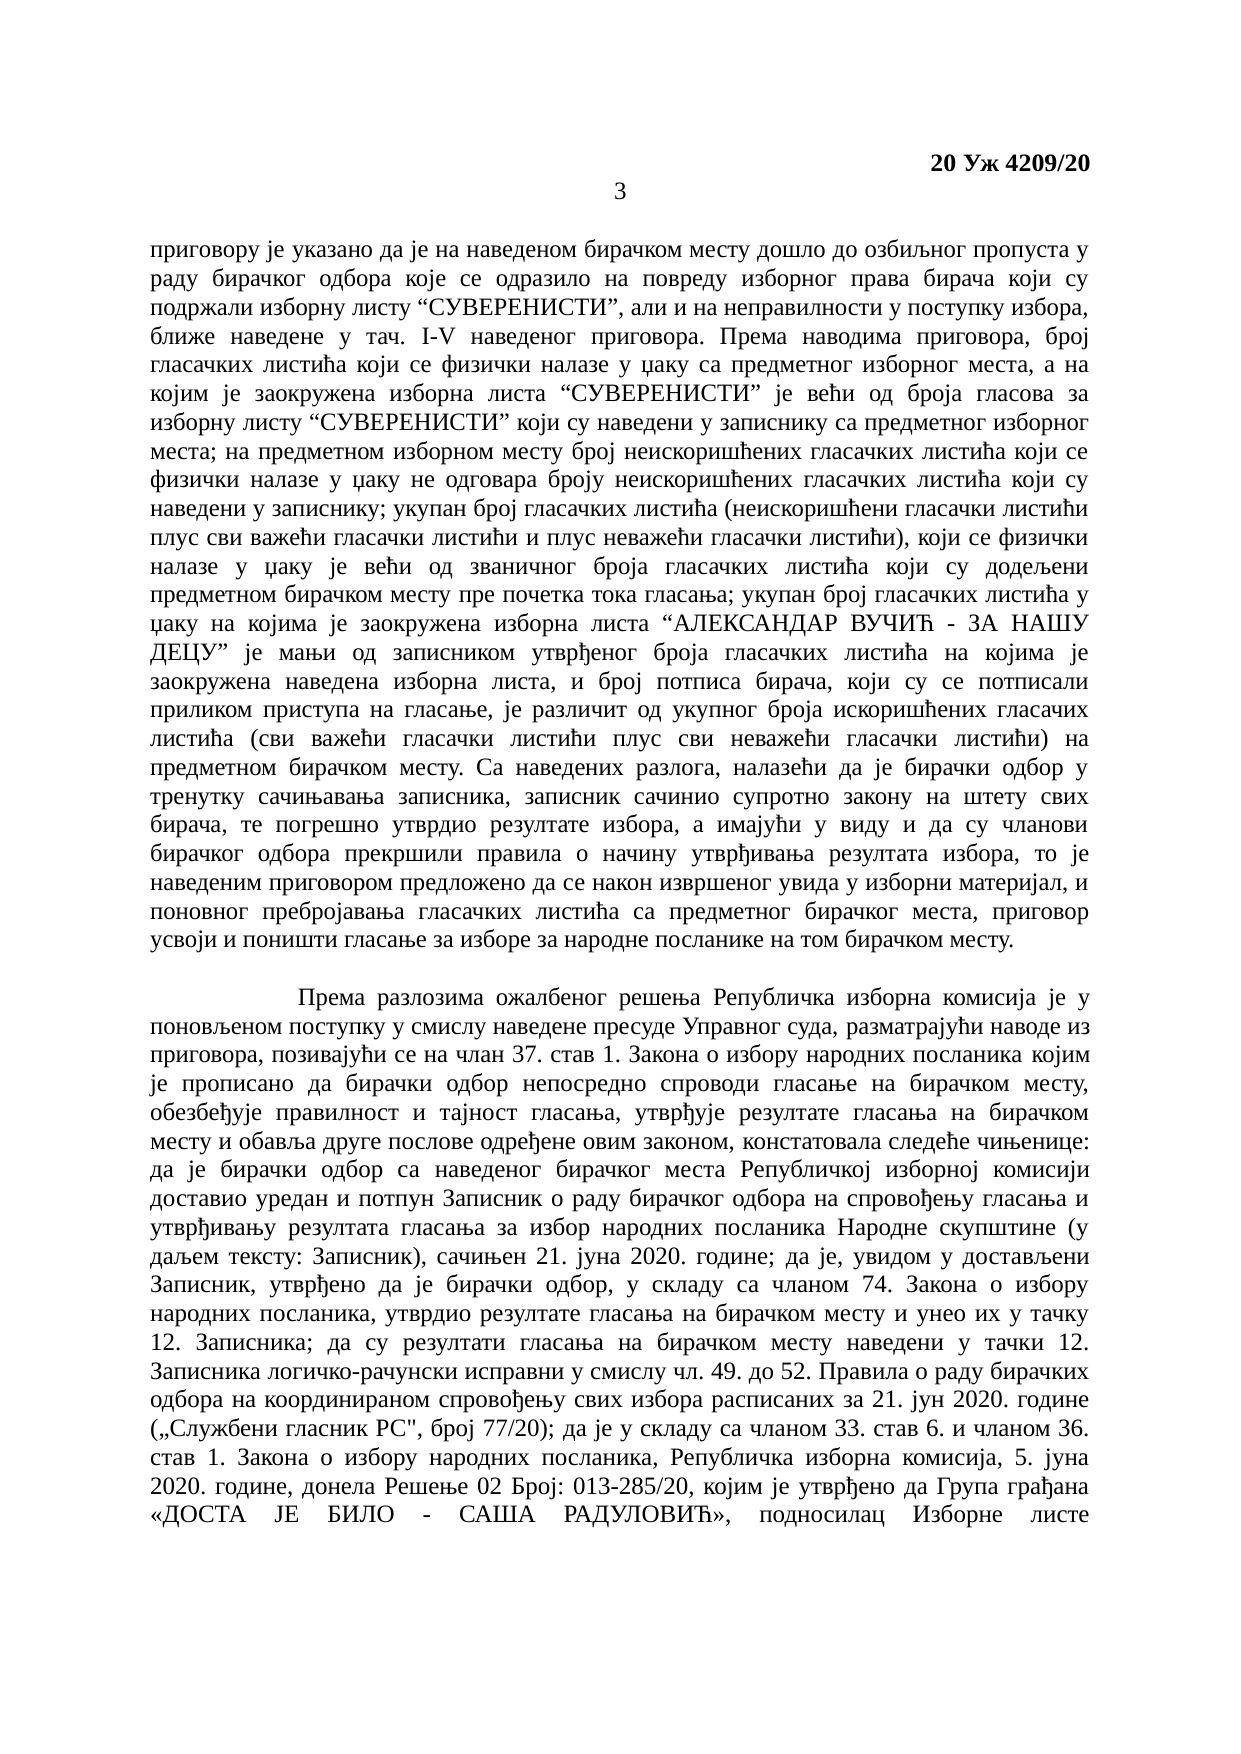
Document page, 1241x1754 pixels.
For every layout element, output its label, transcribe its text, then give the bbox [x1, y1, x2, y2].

text приговору је указано да је на наведеном бирачком месту дошло до озбиљног пропуста у раду бирачког одбора које се одразило на повреду изборног права бирача који су подржали изборну листу “СУВЕРЕНИСТИ”, али и на неправилности у поступку избора, ближе наведене у тач. I-V наведеног приговора. Према наводима приговора, број гласачких листића који се физички налазе у џаку са предметног изборног места, а на којим је заокружена изборна листа “СУВЕРЕНИСТИ” је већи од броја гласова за изборну листу “СУВЕРЕНИСТИ” који су наведени у записнику са предметног изборног места; на предметном изборном месту број неискоришћених гласачких листића који се физички налазе у џаку не одговара броју неискоришћених гласачких листића који су наведени у записнику; укупан број гласачких листића (неискоришћени гласачки листићи плус сви важећи гласачки листићи и плус неважећи гласачки листићи), који се физички налазе у џаку је већи од званичног броја гласачких листића који су додељени предметном бирачком месту пре почетка тока гласања; укупан број гласачких листића у џаку на којима је заокружена изборна листа “АЛЕКСАНДАР ВУЧИЋ - ЗА НАШУ ДЕЦУ” је мањи од записником утврђеног броја гласачких листића на којима је заокружена наведена изборна листа, и број потписа бирача, који су се потписали приликом приступа на гласање, је различит од укупног броја искоришћених гласачих листића (сви важећи гласачки листићи плус сви неважећи гласачки листићи) на предметном бирачком месту. Са наведених разлога, налазећи да је бирачки одбор у тренутку сачињавања записника, записник сачинио супротно закону на штету свих бирача, те погрешно утврдио резултате избора, а имајући у виду и да су чланови бирачког одбора прекршили правила о начину утврђивања резултата избора, то је наведеним приговором предложено да се након извршеног увида у изборни материјал, и поновног пребројавања гласачких листића са предметног бирачког места, приговор усвоји и поништи гласање за изборе за народне посланике на том бирачком месту. [150, 234, 1090, 953]
text Према разлозима ожалбеног решења Републичка изборна комисија је у поновљеном поступку у смислу наведене пресуде Управног суда, разматрајући наводе из приговора, позивајући се на члан 37. став 1. Закона о избору народних посланика којим је прописано да бирачки одбор непосредно спроводи гласање на бирачком месту, обезбеђује правилност и тајност гласања, утврђује резултате гласања на бирачком месту и обавља друге послове одређене овим законом, констатовала следеће чињенице: да је бирачки одбор са наведеног бирачког места Републичкој изборној комисији доставио уредан и потпун Записник о раду бирачког одбора на спровођењу гласања и утврђивању резултата гласања за избор народних посланика Народне скупштине (у даљем тексту: Записник), сачињен 21. јуна 2020. године; да је, увидом у достављени Записник, утврђено да је бирачки одбор, у складу са чланом 74. Закона о избору народних посланика, утврдио резултате гласања на бирачком месту и унео их у тачку 12. Записника; да су резултати гласања на бирачком месту наведени у тачки 12. Записника логичко-рачунски исправни у смислу чл. 49. до 52. Правила о раду бирачких одбора на координираном спровођењу свих избора расписаних за 21. јун 2020. године („Службени гласник РС", број 77/20); да је у складу са чланом 33. став 6. и чланом 36. став 1. Закона о избору народних посланика, Републичка изборна комисија, 5. јуна 2020. године, донела Решење 02 Број: 013-285/20, којим је утврђено да Група грађана «ДОСТА ЈЕ БИЛО - САША РАДУЛОВИЋ», подносилац Изборне листе [150, 982, 1090, 1528]
